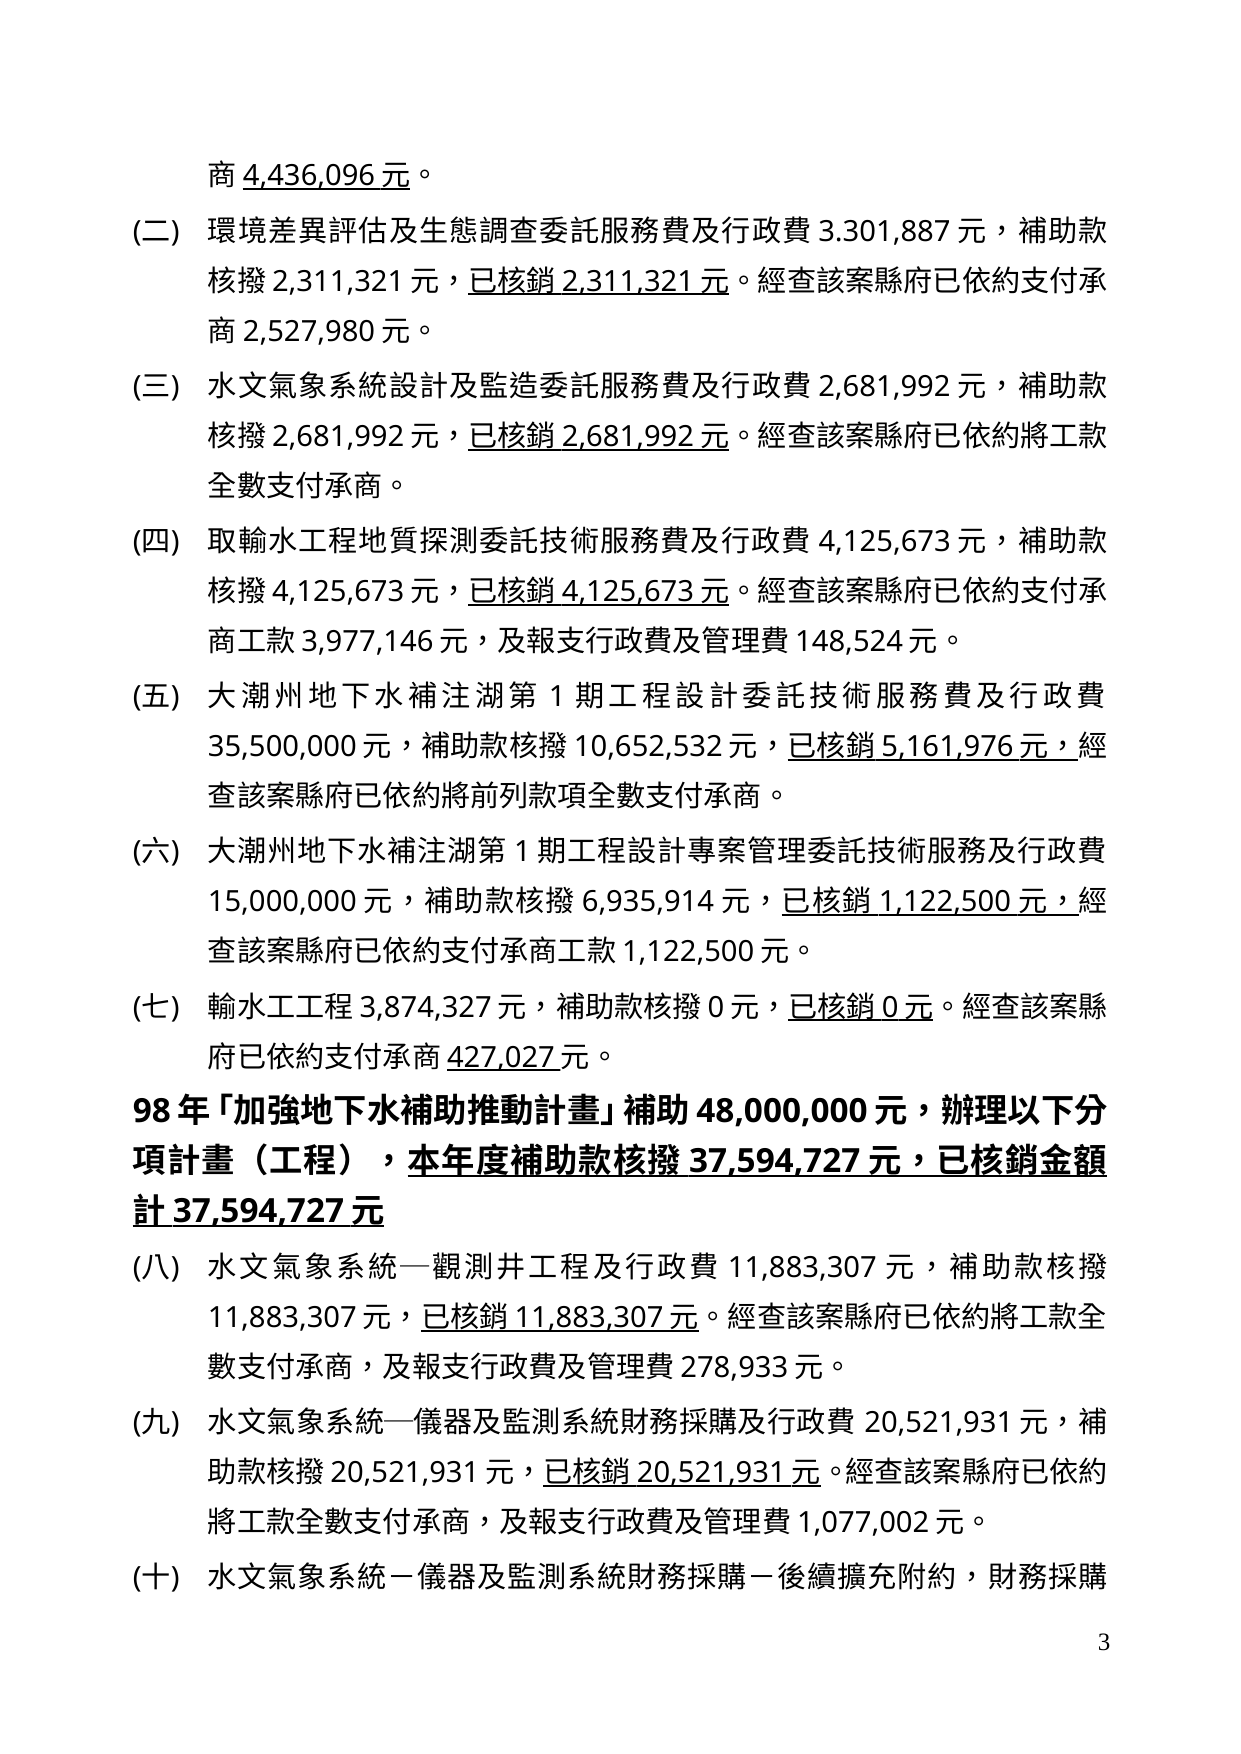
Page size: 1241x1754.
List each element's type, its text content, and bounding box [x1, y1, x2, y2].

list 商4,436,096元。 [133, 146, 1108, 196]
text 98年「加強地下水補助推動計畫」補助48,000,000元，辦理以下分項計畫（工程），本年度補助款核撥37,594,727元，已核銷金額計37,594,727元 [133, 1082, 1108, 1232]
list 取輸水工程地質探測委託技術服務費及行政費4,125,673元，補助款核撥4,125,673元，已核銷4,125,673元。經查該案縣府已依約支付承商工款3,977,146元，及報支行政費及管理費148,524元。 [133, 511, 1108, 661]
list 水文氣象系統－儀器及監測系統財務採購－後續擴充附約，財務採購 [133, 1548, 1108, 1598]
list 水文氣象系統設計及監造委託服務費及行政費2,681,992元，補助款核撥2,681,992元，已核銷2,681,992元。經查該案縣府已依約將工款全數支付承商。 [133, 356, 1108, 506]
list 大潮州地下水補注湖第1期工程設計委託技術服務費及行政費35,500,000元，補助款核撥10,652,532元，已核銷5,161,976元，經查該案縣府已依約將前列款項全數支付承商。 [133, 667, 1108, 817]
list 水文氣象系統─儀器及監測系統財務採購及行政費20,521,931元，補助款核撥20,521,931元，已核銷20,521,931元。經查該案縣府已依約將工款全數支付承商，及報支行政費及管理費1,077,002元。 [133, 1393, 1108, 1543]
list 大潮州地下水補注湖第1期工程設計專案管理委託技術服務及行政費15,000,000元，補助款核撥6,935,914元，已核銷1,122,500元，經查該案縣府已依約支付承商工款1,122,500元。 [133, 822, 1108, 972]
list 輸水工工程3,874,327元，補助款核撥0元，已核銷0元。經查該案縣府已依約支付承商427,027元。 [133, 977, 1108, 1077]
list 水文氣象系統─觀測井工程及行政費11,883,307元，補助款核撥11,883,307元，已核銷11,883,307元。經查該案縣府已依約將工款全數支付承商，及報支行政費及管理費278,933元。 [133, 1237, 1108, 1387]
list 環境差異評估及生態調查委託服務費及行政費3.301,887元，補助款核撥2,311,321元，已核銷2,311,321元。經查該案縣府已依約支付承商2,527,980元。 [133, 201, 1108, 351]
